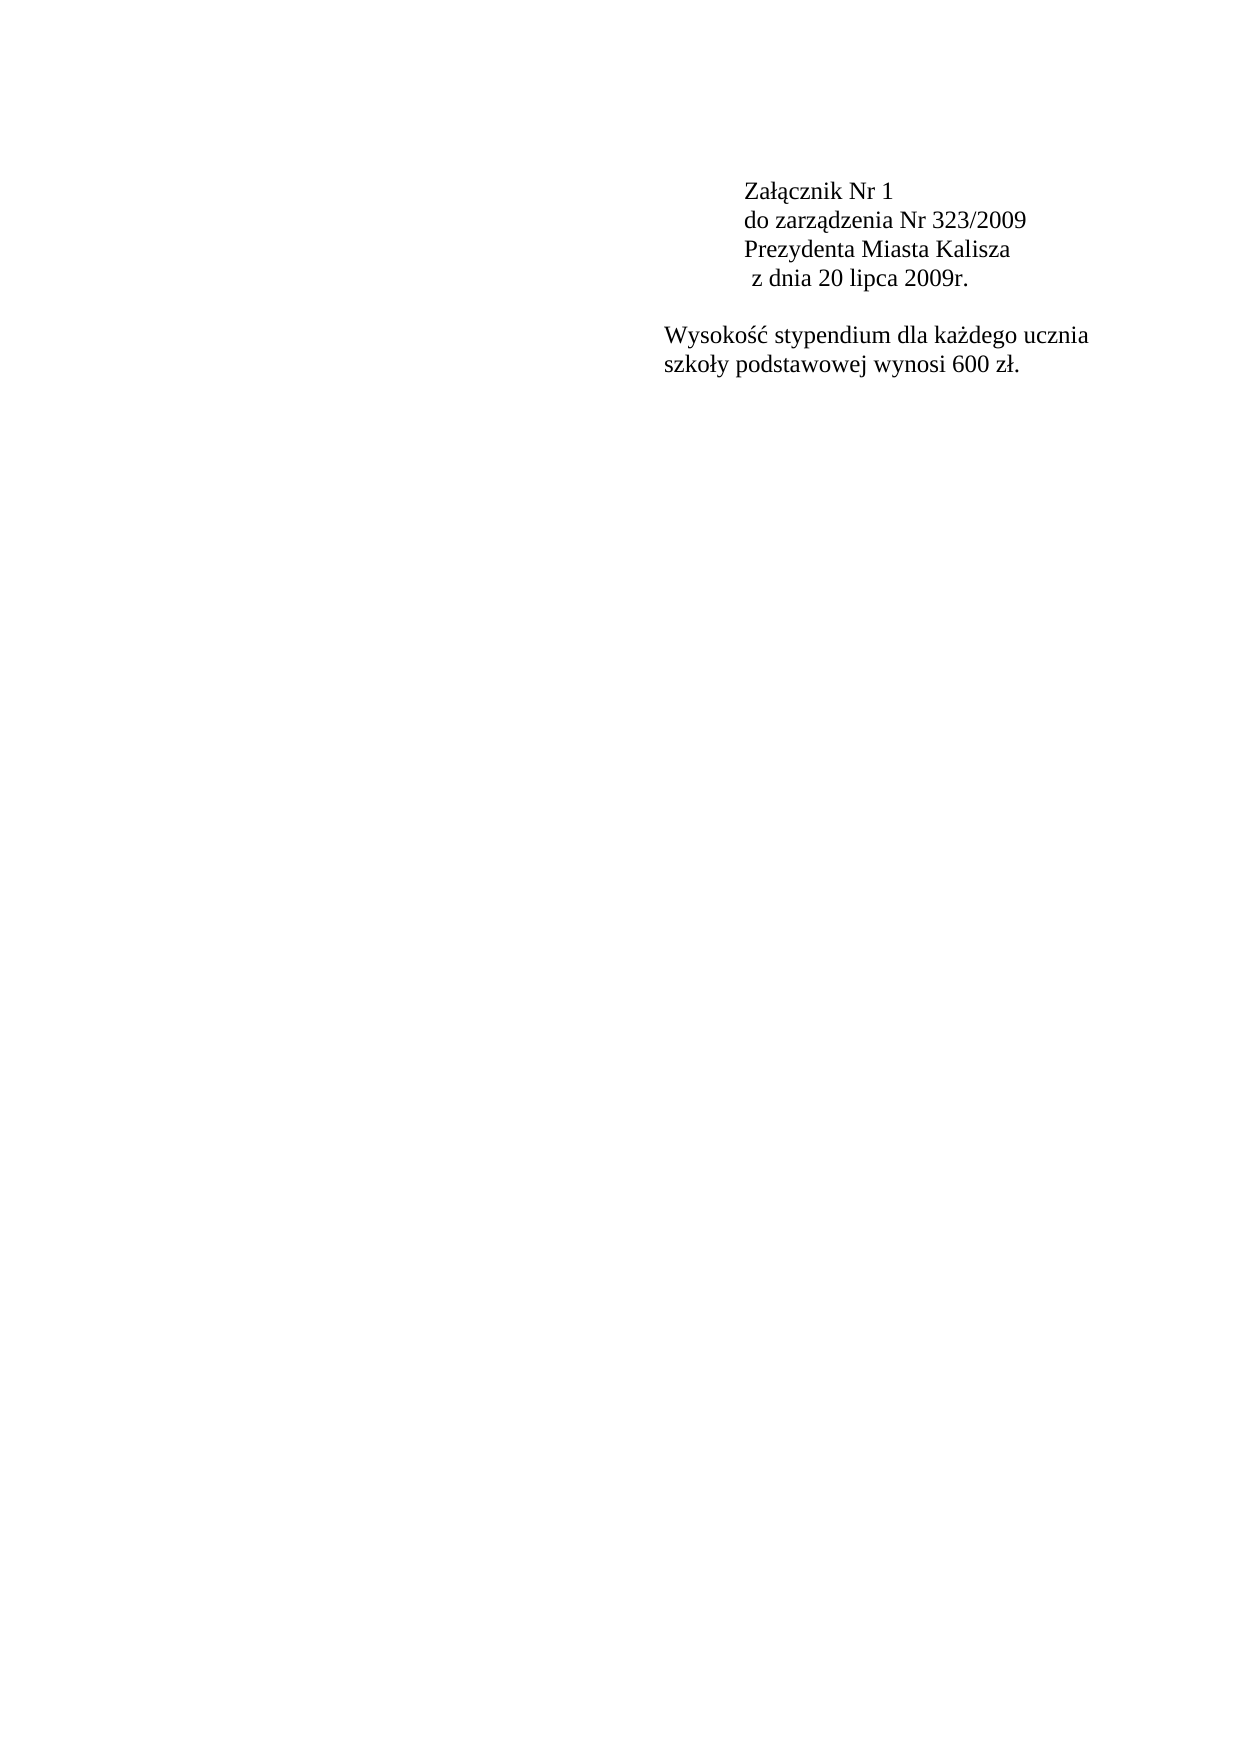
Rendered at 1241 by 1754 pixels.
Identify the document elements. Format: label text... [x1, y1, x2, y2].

text z dnia 20 lipca 2009r. [148, 263, 1092, 291]
text do zarządzenia Nr 323/2009 [738, 205, 1092, 234]
text Prezydenta Miasta Kalisza [738, 234, 1092, 263]
text Wysokość stypendium dla każdego ucznia szkoły podstawowej wynosi 600 zł. [664, 320, 1092, 378]
subtitle Załącznik Nr 1 [664, 176, 1092, 205]
